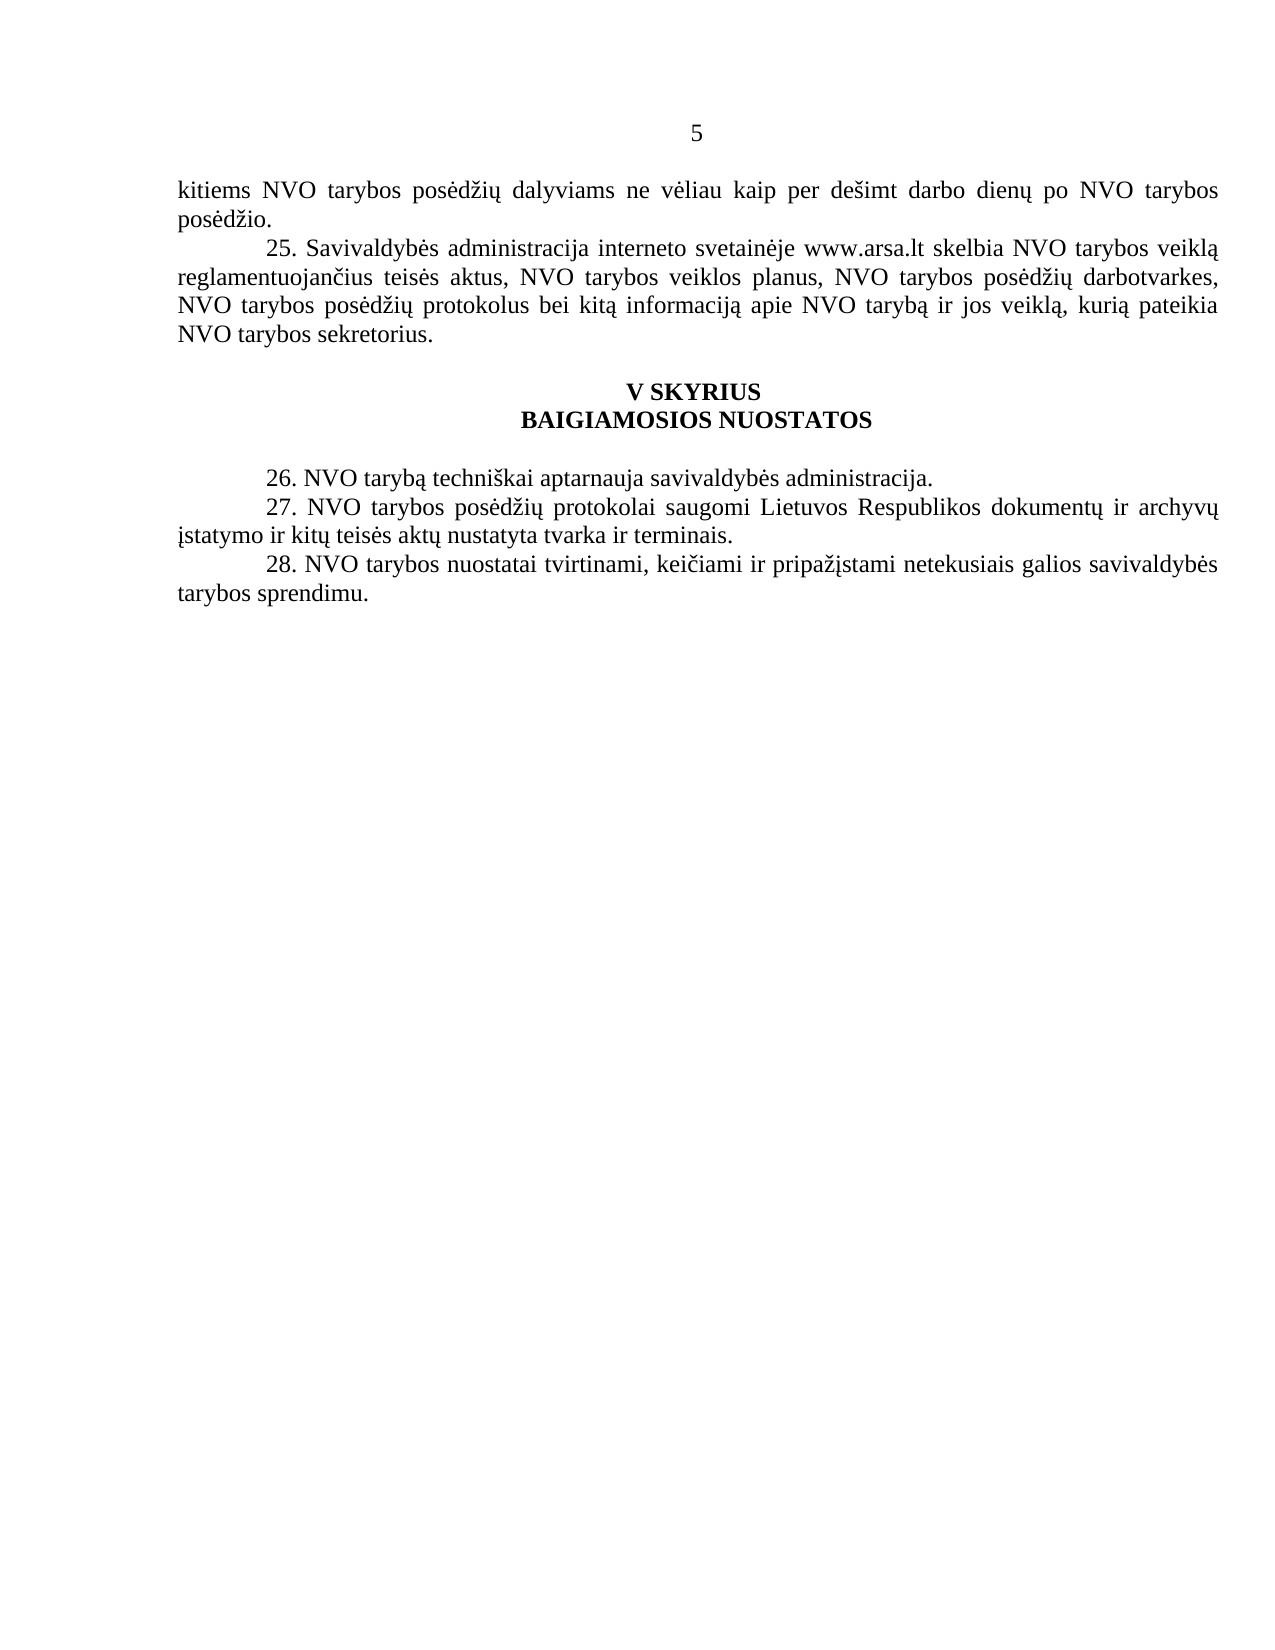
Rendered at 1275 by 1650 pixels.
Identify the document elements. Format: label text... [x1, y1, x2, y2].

text kitiems NVO tarybos posėdžių dalyviams ne vėliau kaip per dešimt darbo dienų po NVO tarybos posėdžio. [177, 176, 1219, 233]
text 28. NVO tarybos nuostatai tvirtinami, keičiami ir pripažįstami netekusiais galios savivaldybės tarybos sprendimu. [177, 549, 1219, 607]
text 25. Savivaldybės administracija interneto svetainėje www.arsa.lt skelbia NVO tarybos veiklą reglamentuojančius teisės aktus, NVO tarybos veiklos planus, NVO tarybos posėdžių darbotvarkes, NVO tarybos posėdžių protokolus bei kitą informaciją apie NVO tarybą ir jos veiklą, kurią pateikia NVO tarybos sekretorius. [177, 233, 1219, 348]
text BAIGIAMOSIOS NUOSTATOS [177, 406, 1216, 434]
text V SKYRIUS [177, 377, 1216, 406]
text 26. NVO tarybą techniškai aptarnauja savivaldybės administracija. [177, 463, 1219, 492]
text 27. NVO tarybos posėdžių protokolai saugomi Lietuvos Respublikos dokumentų ir archyvų įstatymo ir kitų teisės aktų nustatyta tvarka ir terminais. [177, 492, 1219, 549]
